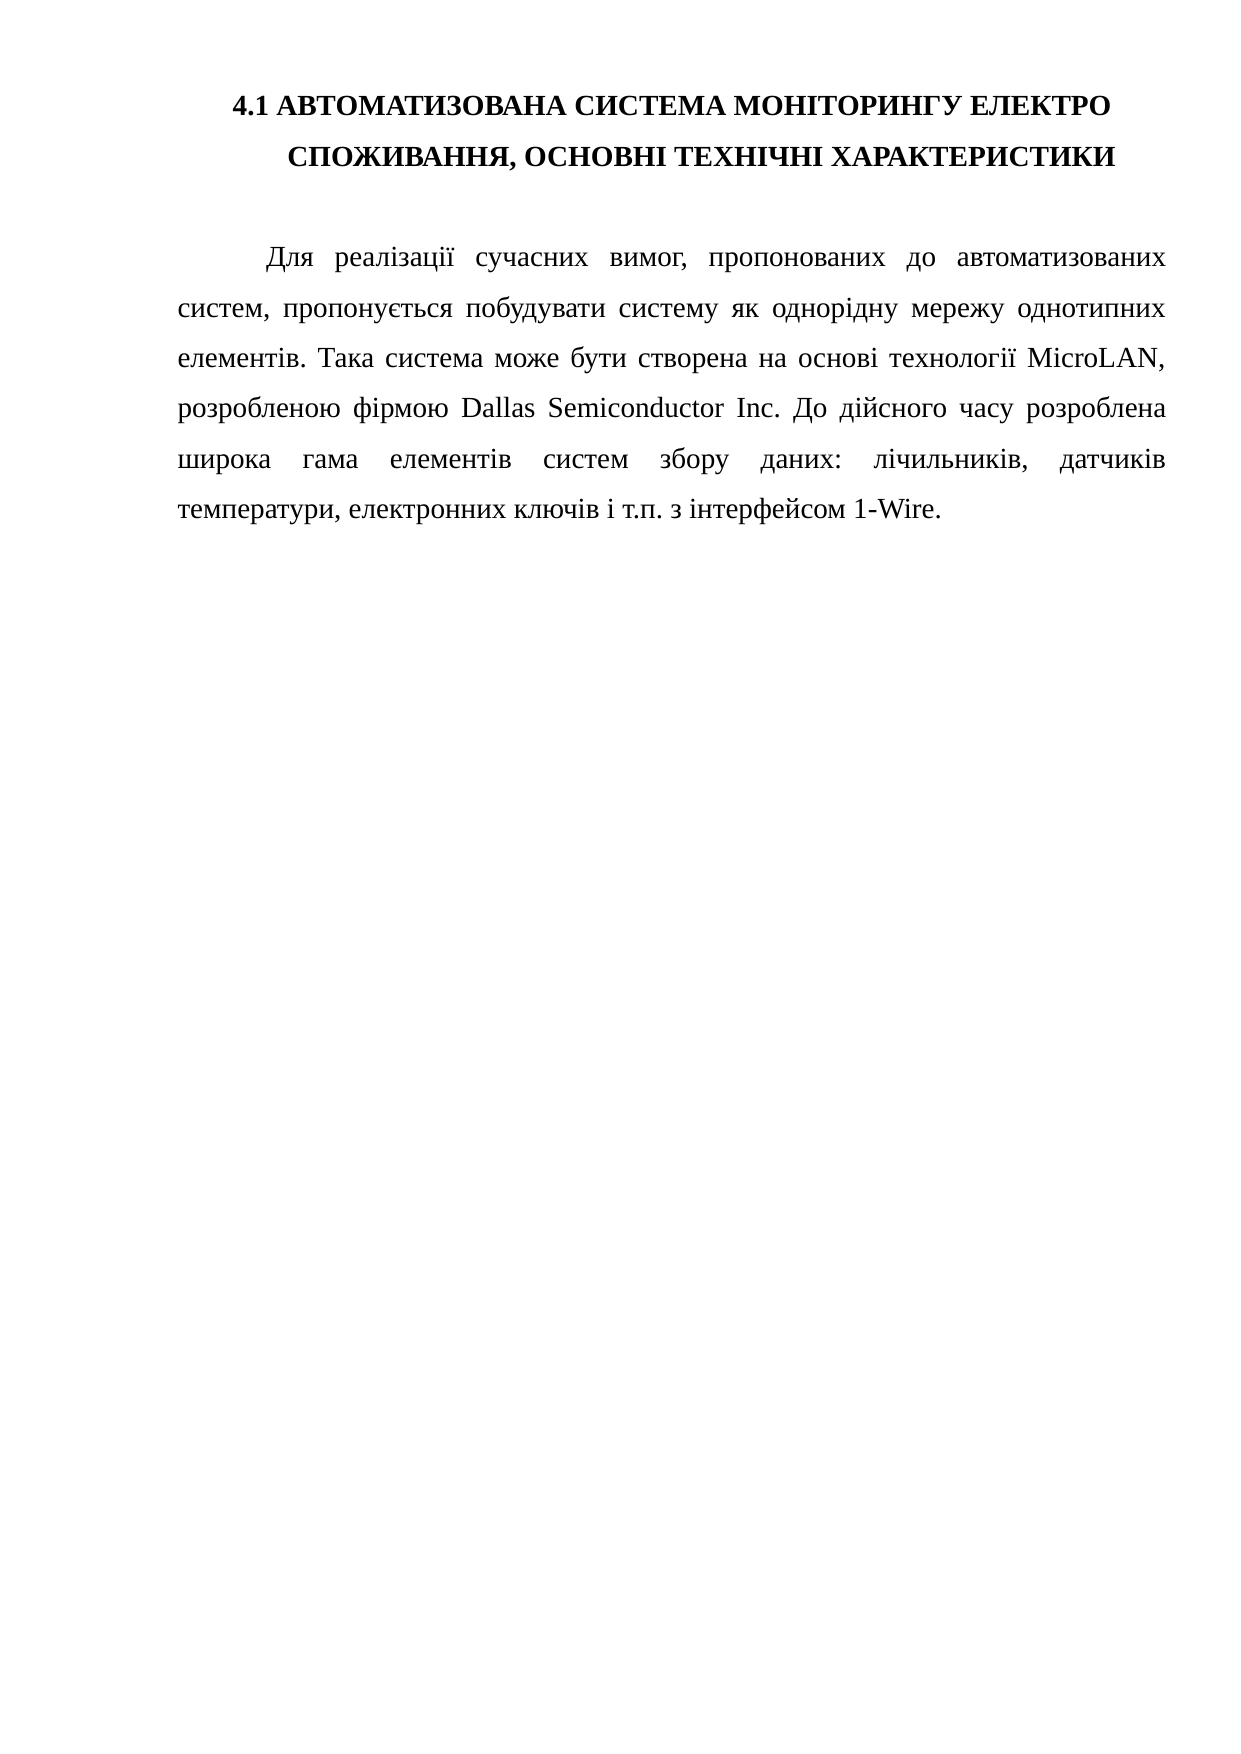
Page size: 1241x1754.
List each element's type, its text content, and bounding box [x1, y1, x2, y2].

text Для реалізації сучасних вимог, пропонованих до автоматизованих систем, пропонується побудувати систему як однорідну мережу однотипних елементів. Така система може бути створена на основі технології MicroLAN, розробленою фірмою Dallas Semiconductor Inc. До дійсного часу розроблена широка гама елементів систем збору даних: лічильників, датчиків температури, електронних ключів і т.п. з інтерфейсом 1-Wire. [177, 239, 1166, 524]
title 4.1 АВТОМАТИЗОВАНА СИСТЕМА МОНІТОРИНГУ ЕЛЕКТРО СПОЖИВАННЯ, ОСНОВНІ ТЕХНІЧНІ ХАРАКТЕРИСТИКИ [177, 88, 1167, 172]
